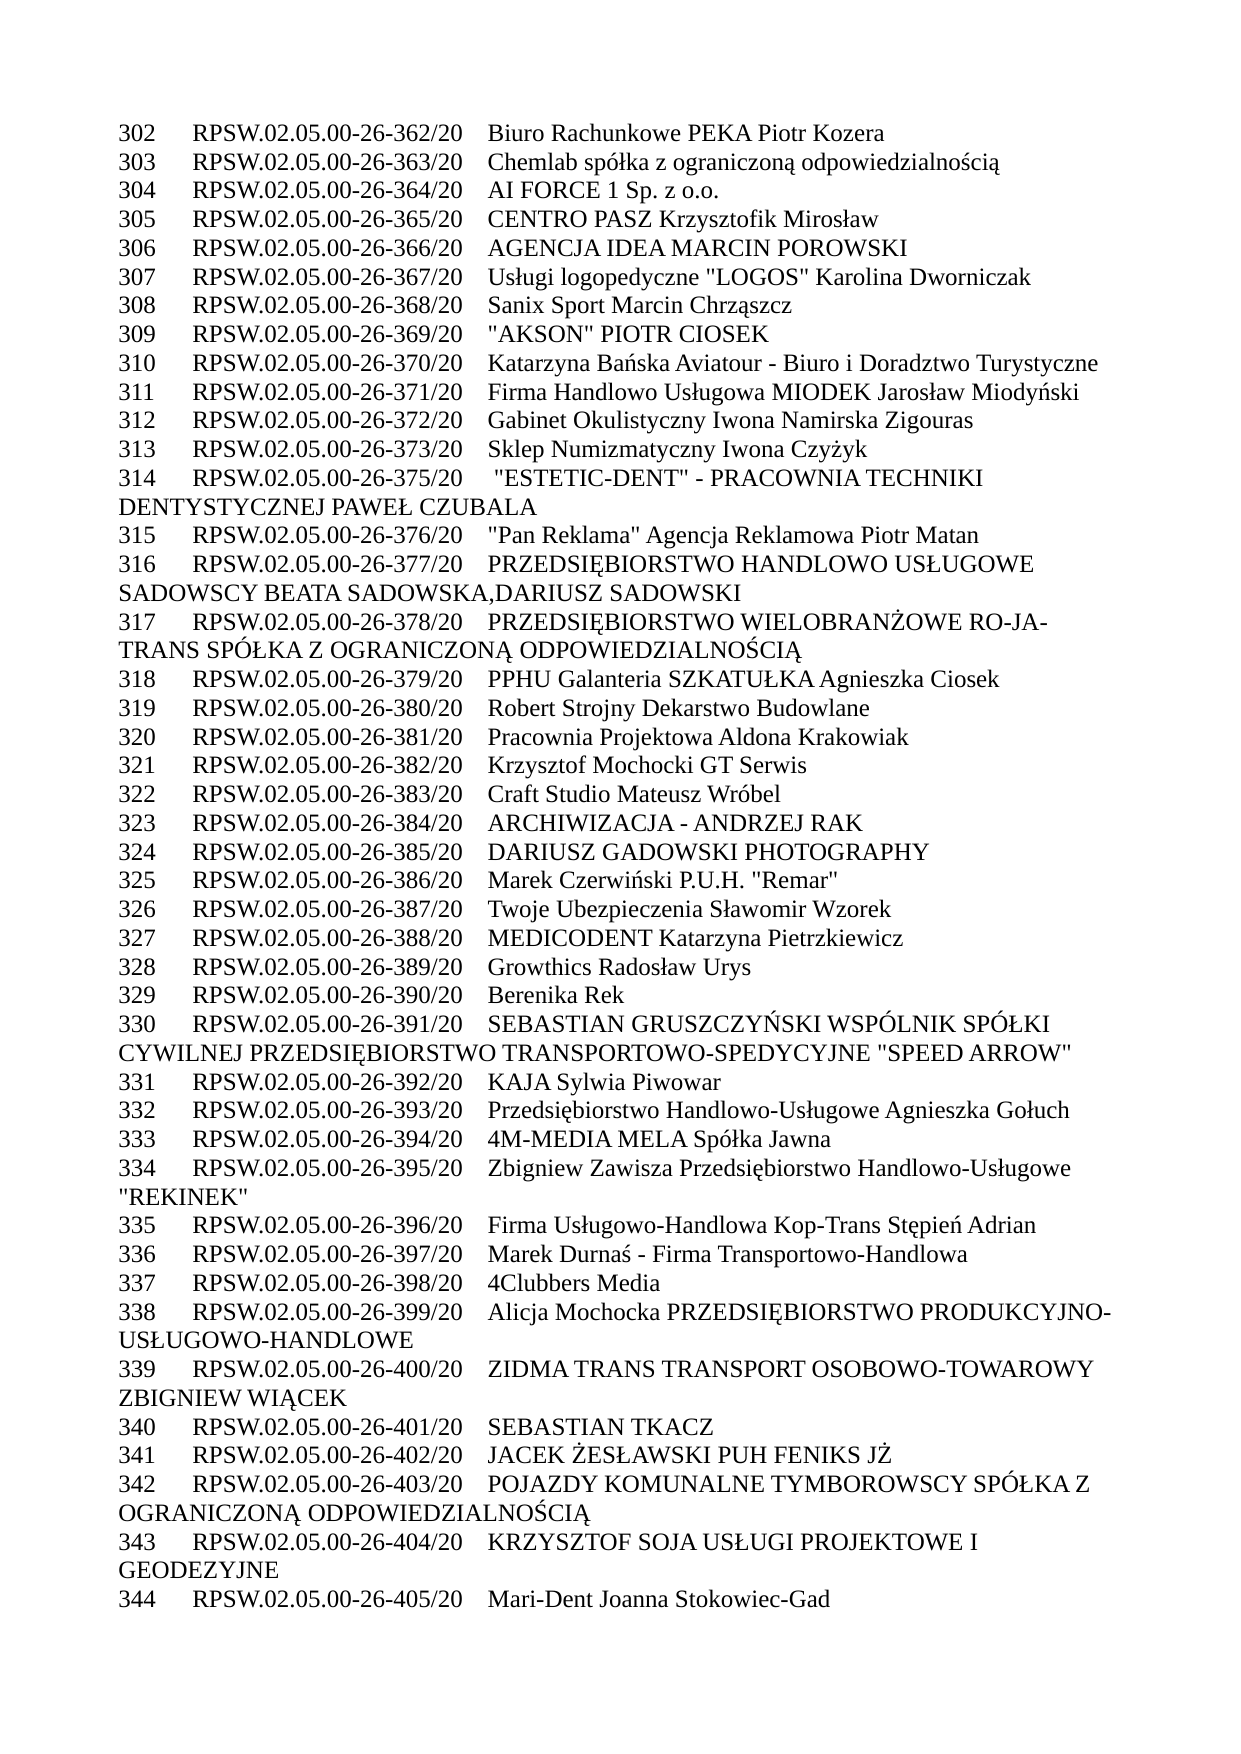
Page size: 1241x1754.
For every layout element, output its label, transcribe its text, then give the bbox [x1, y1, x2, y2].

text 318 RPSW.02.05.00-26-379/20 PPHU Galanteria SZKATUŁKA Agnieszka Ciosek [118, 664, 1122, 693]
text 333 RPSW.02.05.00-26-394/20 4M-MEDIA MELA Spółka Jawna [118, 1124, 1122, 1153]
text 332 RPSW.02.05.00-26-393/20 Przedsiębiorstwo Handlowo-Usługowe Agnieszka Gołuch [118, 1096, 1122, 1124]
text 319 RPSW.02.05.00-26-380/20 Robert Strojny Dekarstwo Budowlane [118, 693, 1122, 722]
text 322 RPSW.02.05.00-26-383/20 Craft Studio Mateusz Wróbel [118, 779, 1122, 808]
text 326 RPSW.02.05.00-26-387/20 Twoje Ubezpieczenia Sławomir Wzorek [118, 894, 1122, 923]
text 343 RPSW.02.05.00-26-404/20 KRZYSZTOF SOJA USŁUGI PROJEKTOWE I GEODEZYJNE [118, 1527, 1122, 1584]
text 327 RPSW.02.05.00-26-388/20 MEDICODENT Katarzyna Pietrzkiewicz [118, 923, 1122, 952]
text 311 RPSW.02.05.00-26-371/20 Firma Handlowo Usługowa MIODEK Jarosław Miodyński [118, 377, 1122, 406]
text 336 RPSW.02.05.00-26-397/20 Marek Durnaś - Firma Transportowo-Handlowa [118, 1239, 1122, 1268]
text 308 RPSW.02.05.00-26-368/20 Sanix Sport Marcin Chrząszcz [118, 291, 1122, 319]
text 306 RPSW.02.05.00-26-366/20 AGENCJA IDEA MARCIN POROWSKI [118, 233, 1122, 262]
text 324 RPSW.02.05.00-26-385/20 DARIUSZ GADOWSKI PHOTOGRAPHY [118, 837, 1122, 866]
text 325 RPSW.02.05.00-26-386/20 Marek Czerwiński P.U.H. "Remar" [118, 866, 1122, 894]
text 342 RPSW.02.05.00-26-403/20 POJAZDY KOMUNALNE TYMBOROWSCY SPÓŁKA Z OGRANICZONĄ ODPOWIEDZIALNOŚCIĄ [118, 1469, 1122, 1527]
text 323 RPSW.02.05.00-26-384/20 ARCHIWIZACJA - ANDRZEJ RAK [118, 808, 1122, 837]
text 329 RPSW.02.05.00-26-390/20 Berenika Rek [118, 981, 1122, 1009]
text 310 RPSW.02.05.00-26-370/20 Katarzyna Bańska Aviatour - Biuro i Doradztwo Turystyczne [118, 348, 1122, 377]
text 334 RPSW.02.05.00-26-395/20 Zbigniew Zawisza Przedsiębiorstwo Handlowo-Usługowe "REKINEK" [118, 1153, 1122, 1211]
text 338 RPSW.02.05.00-26-399/20 Alicja Mochocka PRZEDSIĘBIORSTWO PRODUKCYJNO-USŁUGOWO-HANDLOWE [118, 1297, 1122, 1354]
text 302 RPSW.02.05.00-26-362/20 Biuro Rachunkowe PEKA Piotr Kozera [118, 118, 1122, 147]
text 337 RPSW.02.05.00-26-398/20 4Clubbers Media [118, 1268, 1122, 1297]
text 304 RPSW.02.05.00-26-364/20 AI FORCE 1 Sp. z o.o. [118, 176, 1122, 204]
text 339 RPSW.02.05.00-26-400/20 ZIDMA TRANS TRANSPORT OSOBOWO-TOWAROWY ZBIGNIEW WIĄCEK [118, 1354, 1122, 1412]
text 315 RPSW.02.05.00-26-376/20 "Pan Reklama" Agencja Reklamowa Piotr Matan [118, 521, 1122, 549]
text 331 RPSW.02.05.00-26-392/20 KAJA Sylwia Piwowar [118, 1067, 1122, 1096]
text 335 RPSW.02.05.00-26-396/20 Firma Usługowo-Handlowa Kop-Trans Stępień Adrian [118, 1211, 1122, 1239]
text 313 RPSW.02.05.00-26-373/20 Sklep Numizmatyczny Iwona Czyżyk [118, 434, 1122, 463]
text 317 RPSW.02.05.00-26-378/20 PRZEDSIĘBIORSTWO WIELOBRANŻOWE RO-JA-TRANS SPÓŁKA Z OGRANICZONĄ ODPOWIEDZIALNOŚCIĄ [118, 607, 1122, 664]
text 344 RPSW.02.05.00-26-405/20 Mari-Dent Joanna Stokowiec-Gad [118, 1584, 1122, 1613]
text 307 RPSW.02.05.00-26-367/20 Usługi logopedyczne "LOGOS" Karolina Dworniczak [118, 262, 1122, 291]
text 320 RPSW.02.05.00-26-381/20 Pracownia Projektowa Aldona Krakowiak [118, 722, 1122, 751]
text 328 RPSW.02.05.00-26-389/20 Growthics Radosław Urys [118, 952, 1122, 981]
text 303 RPSW.02.05.00-26-363/20 Chemlab spółka z ograniczoną odpowiedzialnością [118, 147, 1122, 176]
text 316 RPSW.02.05.00-26-377/20 PRZEDSIĘBIORSTWO HANDLOWO USŁUGOWE SADOWSCY BEATA SADOWSKA,DARIUSZ SADOWSKI [118, 549, 1122, 607]
text 309 RPSW.02.05.00-26-369/20 "AKSON" PIOTR CIOSEK [118, 319, 1122, 348]
text 341 RPSW.02.05.00-26-402/20 JACEK ŻESŁAWSKI PUH FENIKS JŻ [118, 1441, 1122, 1469]
text 321 RPSW.02.05.00-26-382/20 Krzysztof Mochocki GT Serwis [118, 751, 1122, 779]
text 305 RPSW.02.05.00-26-365/20 CENTRO PASZ Krzysztofik Mirosław [118, 204, 1122, 233]
text 330 RPSW.02.05.00-26-391/20 SEBASTIAN GRUSZCZYŃSKI WSPÓLNIK SPÓŁKI CYWILNEJ PRZEDSIĘBIORSTWO TRANSPORTOWO-SPEDYCYJNE "SPEED ARROW" [118, 1009, 1122, 1067]
text 340 RPSW.02.05.00-26-401/20 SEBASTIAN TKACZ [118, 1412, 1122, 1441]
text 314 RPSW.02.05.00-26-375/20 "ESTETIC-DENT" - PRACOWNIA TECHNIKI DENTYSTYCZNEJ PAWEŁ CZUBALA [118, 463, 1122, 521]
text 312 RPSW.02.05.00-26-372/20 Gabinet Okulistyczny Iwona Namirska Zigouras [118, 406, 1122, 434]
